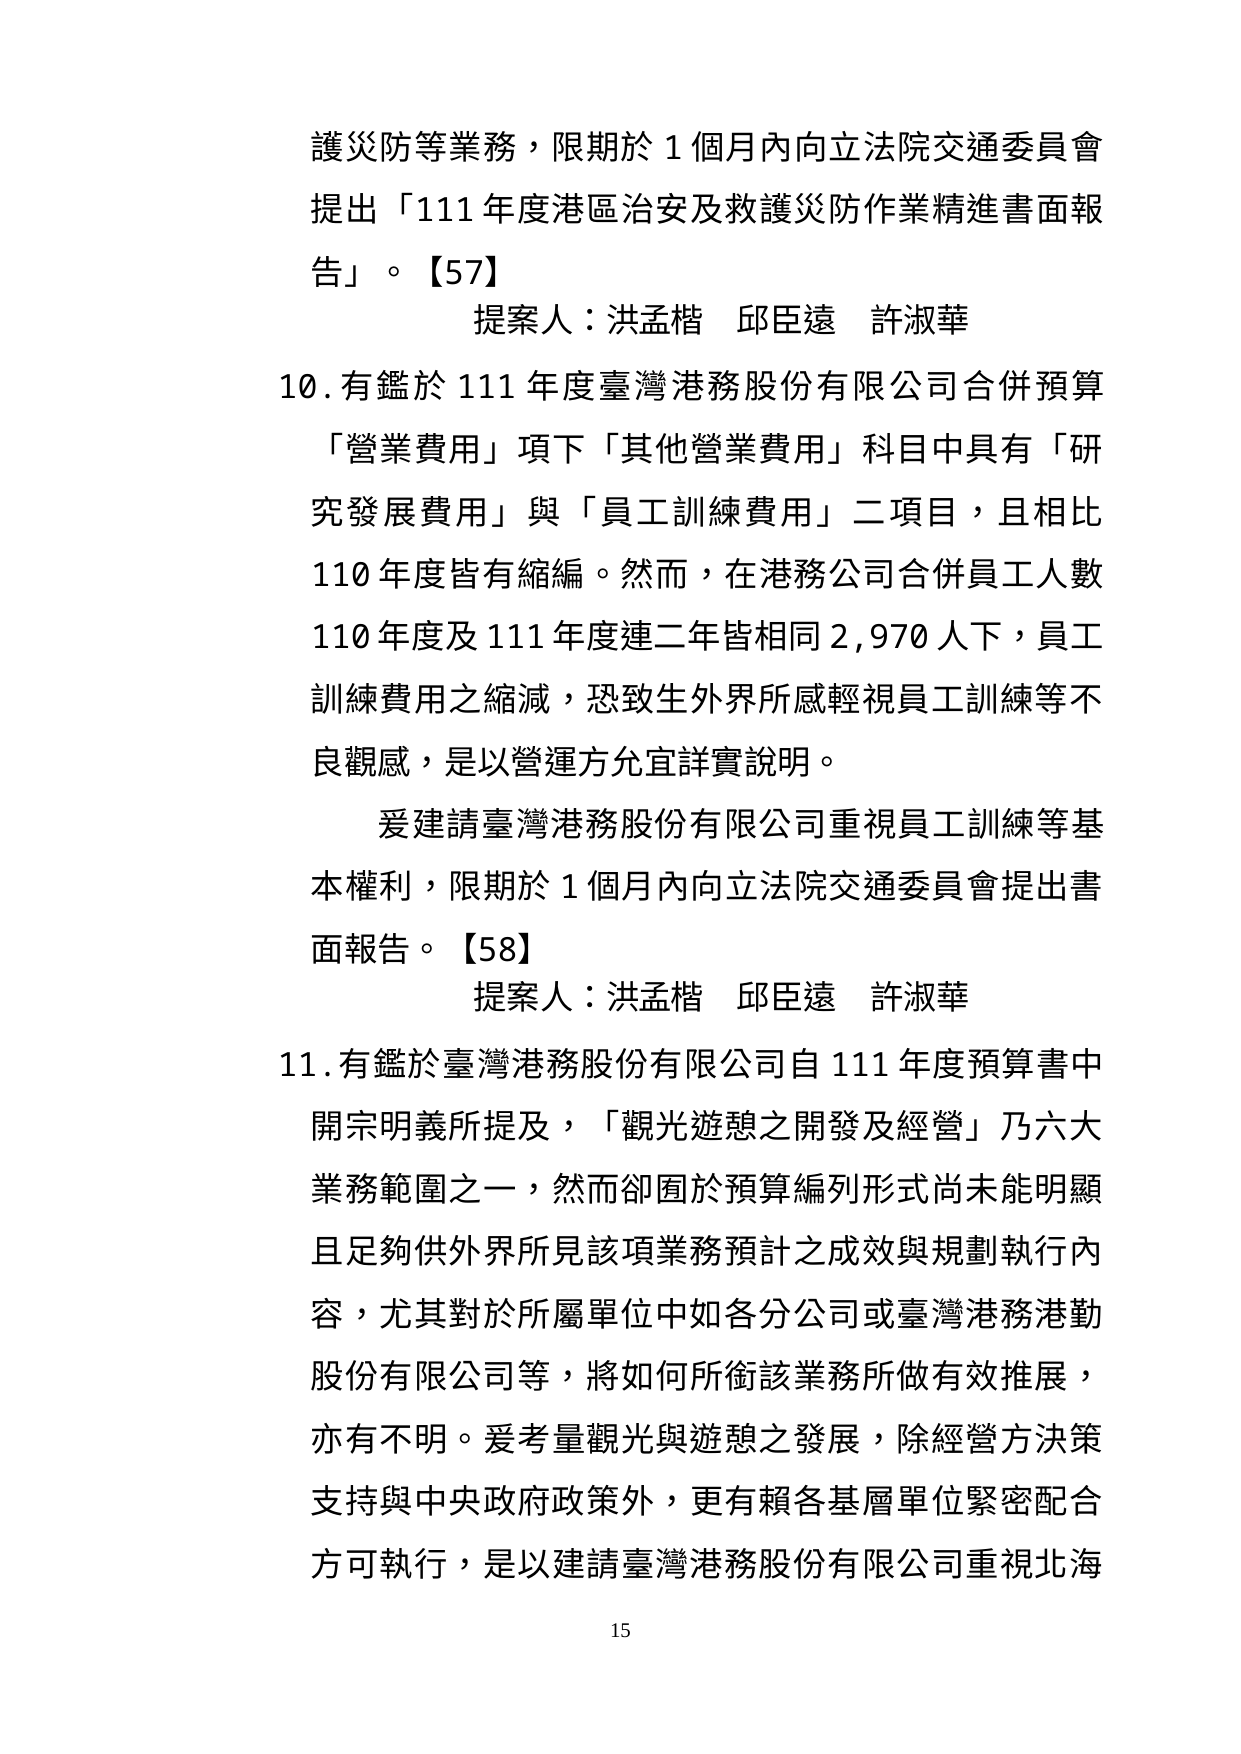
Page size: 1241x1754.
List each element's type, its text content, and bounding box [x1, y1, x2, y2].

subtitle 10.有鑑於111年度臺灣港務股份有限公司合併預算「營業費用」項下「其他營業費用」科目中具有「研究發展費用」與「員工訓練費用」二項目，且相比110年度皆有縮編。然而，在港務公司合併員工人數110年度及111年度連二年皆相同2,970人下，員工訓練費用之縮減，恐致生外界所感輕視員工訓練等不良觀感，是以營運方允宜詳實說明。 [277, 343, 1104, 780]
subtitle 護災防等業務，限期於1個月內向立法院交通委員會提出「111年度港區治安及救護災防作業精進書面報告」。【57】 [311, 103, 1104, 291]
text 提案人：洪孟楷 邱臣遠 許淑華 [473, 968, 1117, 1020]
subtitle 11.有鑑於臺灣港務股份有限公司自111年度預算書中開宗明義所提及，「觀光遊憩之開發及經營」乃六大業務範圍之一，然而卻囿於預算編列形式尚未能明顯且足夠供外界所見該項業務預計之成效與規劃執行內容，尤其對於所屬單位中如各分公司或臺灣港務港勤股份有限公司等，將如何所銜該業務所做有效推展，亦有不明。爰考量觀光與遊憩之發展，除經營方決策支持與中央政府政策外，更有賴各基層單位緊密配合方可執行，是以建請臺灣港務股份有限公司重視北海 [277, 1020, 1104, 1582]
text 提案人：洪孟楷 邱臣遠 許淑華 [473, 291, 1117, 343]
subtitle 爰建請臺灣港務股份有限公司重視員工訓練等基本權利，限期於1個月內向立法院交通委員會提出書面報告。【58】 [311, 780, 1104, 968]
